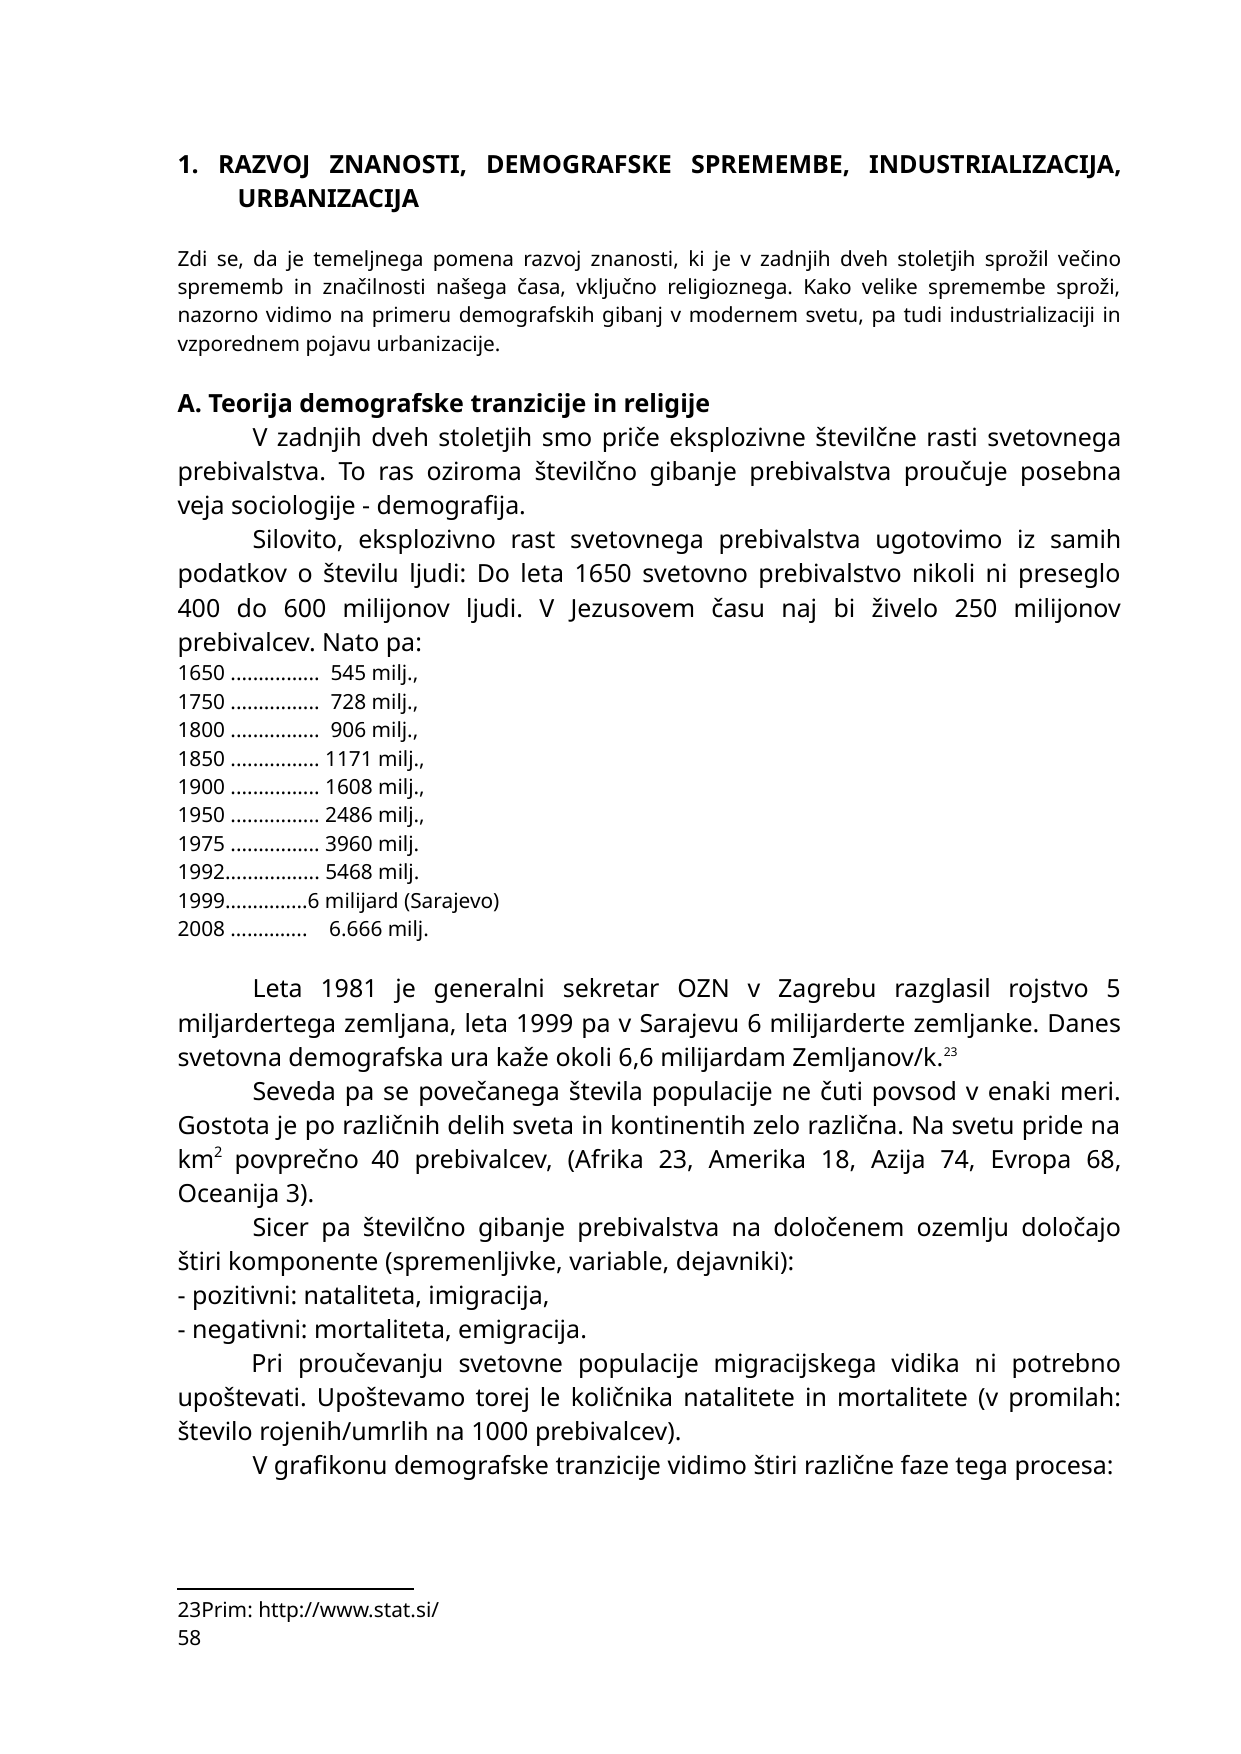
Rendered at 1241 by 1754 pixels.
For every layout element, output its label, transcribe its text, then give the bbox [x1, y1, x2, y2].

subtitle A. Teorija demografske tranzicije in religije [177, 386, 1122, 420]
subtitle 1. RAZVOJ ZNANOSTI, DEMOGRAFSKE SPREMEMBE, INDUSTRIALIZACIJA, URBANIZACIJA [177, 147, 1122, 215]
text 1992................. 5468 milj. [177, 857, 1122, 886]
text 1975 ................ 3960 milj. [177, 829, 1122, 857]
text Silovito, eksplozivno rast svetovnega prebivalstva ugotovimo iz samih podatkov o številu ljudi: Do leta 1650 svetovno prebivalstvo nikoli ni preseglo 400 do 600 milijonov ljudi. V Jezusovem času naj bi živelo 250 milijonov prebivalcev. Nato pa: [177, 522, 1122, 658]
text Sicer pa številčno gibanje prebivalstva na določenem ozemlju določajo štiri komponente (spremenljivke, variable, dejavniki): [177, 1209, 1122, 1278]
text 1800 ................ 906 milj., [177, 715, 1122, 744]
text 1950 ................ 2486 milj., [177, 801, 1122, 829]
text Leta 1981 je generalni sekretar OZN v Zagrebu razglasil rojstvo 5 miljardertega zemljana, leta 1999 pa v Sarajevu 6 milijarderte zemljanke. Danes svetovna demografska ura kaže okoli 6,6 milijardam Zemljanov/k. [177, 971, 1122, 1073]
text Zdi se, da je temeljnega pomena razvoj znanosti, ki je v zadnjih dveh stoletjih sprožil večino sprememb in značilnosti našega časa, vključno religioznega. Kako velike spremembe sproži, nazorno vidimo na primeru demografskih gibanj v modernem svetu, pa tudi industrializaciji in vzporednem pojavu urbanizacije. [177, 244, 1122, 357]
text 1750 ................ 728 milj., [177, 687, 1122, 715]
text V zadnjih dveh stoletjih smo priče eksplozivne številčne rasti svetovnega prebivalstva. To ras oziroma številčno gibanje prebivalstva proučuje posebna veja sociologije - demografija. [177, 420, 1122, 522]
text Seveda pa se povečanega števila populacije ne čuti povsod v enaki meri. Gostota je po različnih delih sveta in kontinentih zelo različna. Na svetu pride na km2 povprečno 40 prebivalcev, (Afrika 23, Amerika 18, Azija 74, Evropa 68, Oceanija 3). [177, 1073, 1122, 1209]
text - negativni: mortaliteta, emigracija. [177, 1312, 1122, 1346]
text Pri proučevanju svetovne populacije migracijskega vidika ni potrebno upoštevati. Upoštevamo torej le količnika natalitete in mortalitete (v promilah: število rojenih/umrlih na 1000 prebivalcev). [177, 1346, 1122, 1448]
text 2008 ………….. 6.666 milj. [177, 914, 1122, 943]
text 1850 ................ 1171 milj., [177, 744, 1122, 772]
text Prim: http://www.stat.si/ [177, 1595, 1122, 1623]
text 1999…………...6 milijard (Sarajevo) [177, 886, 1122, 914]
text V grafikonu demografske tranzicije vidimo štiri različne faze tega procesa: [177, 1448, 1122, 1482]
text 1650 ................ 545 milj., [177, 658, 1122, 687]
text - pozitivni: nataliteta, imigracija, [177, 1278, 1122, 1312]
text 1900 ................ 1608 milj., [177, 772, 1122, 801]
